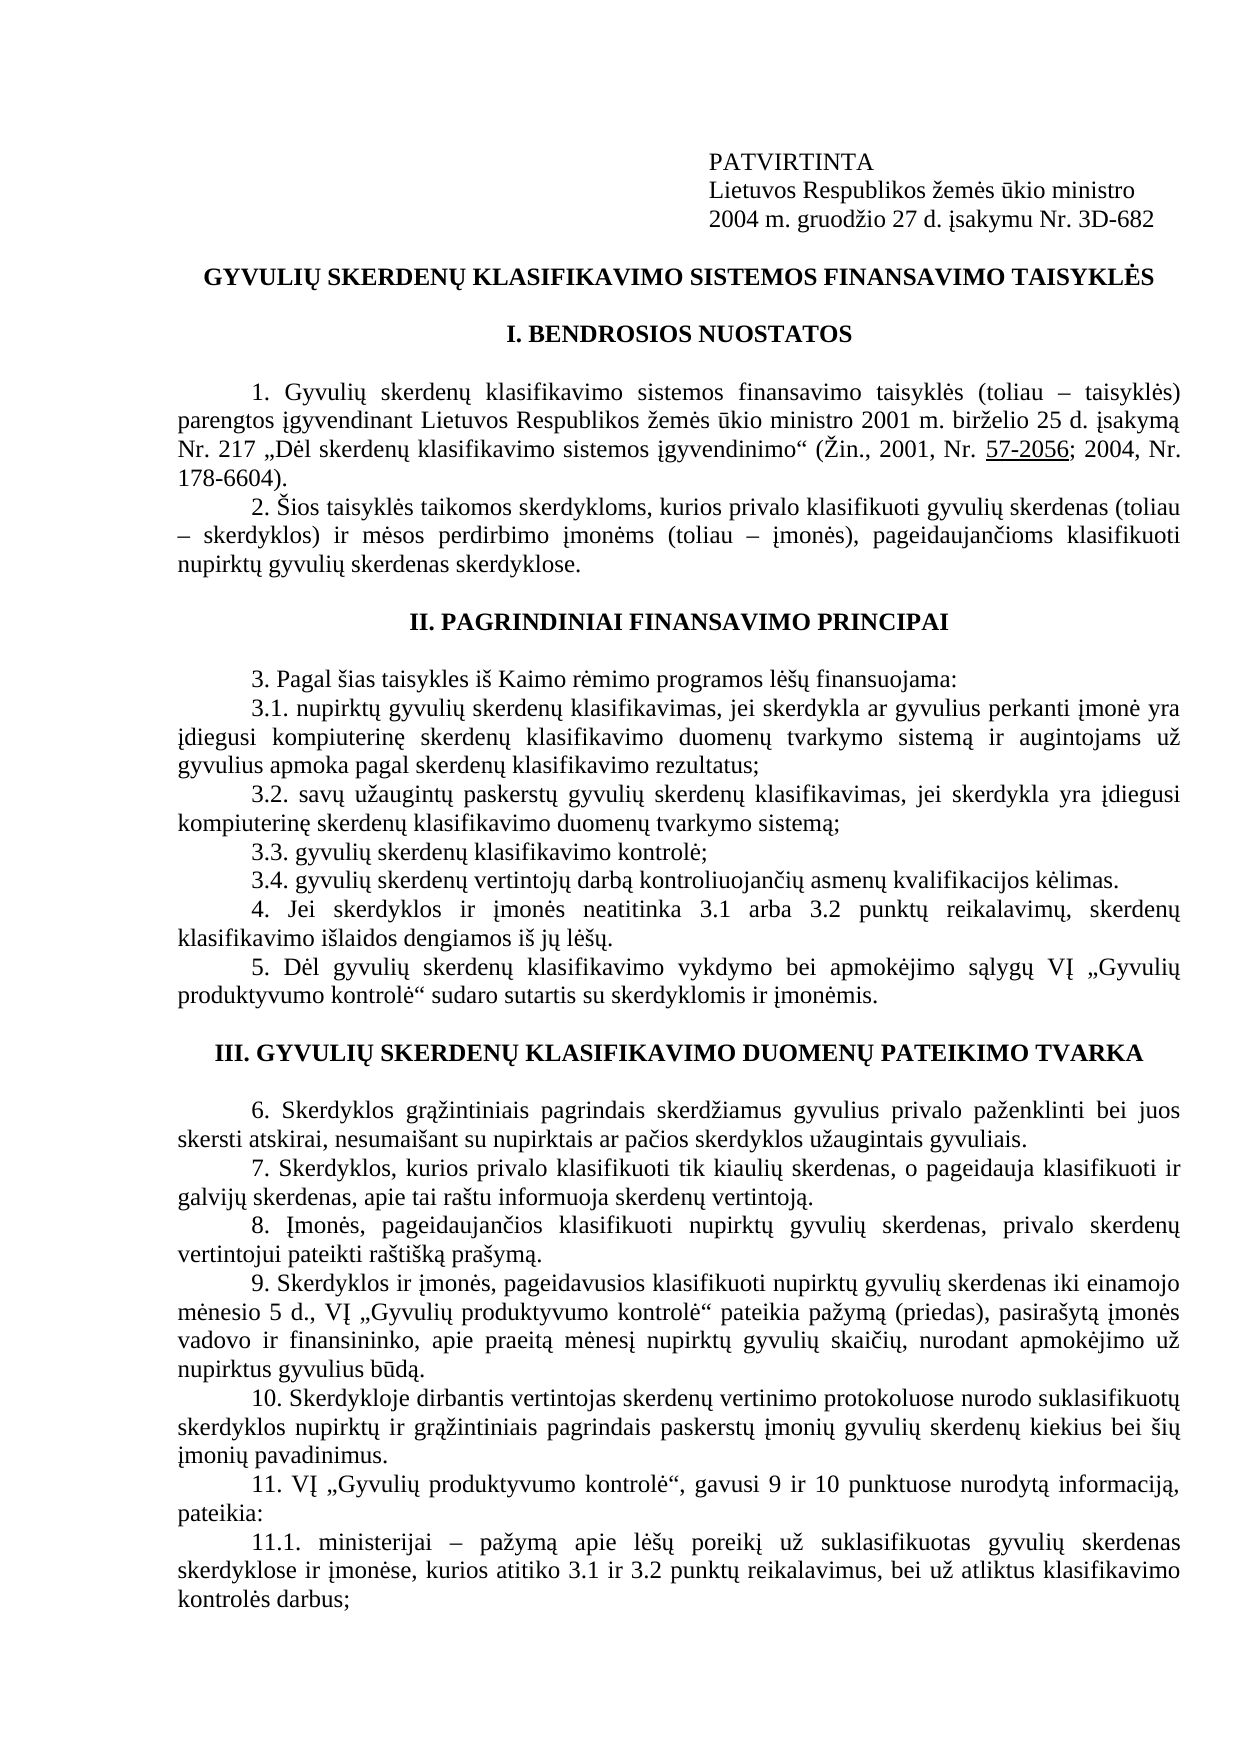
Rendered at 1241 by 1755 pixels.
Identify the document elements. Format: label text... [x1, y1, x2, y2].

text 4. Jei skerdyklos ir įmonės neatitinka 3.1 arba 3.2 punktų reikalavimų, skerdenų klasifikavimo išlaidos dengiamos iš jų lėšų. [177, 894, 1181, 952]
text 3.3. gyvulių skerdenų klasifikavimo kontrolė; [177, 837, 1181, 866]
text 8. Įmonės, pageidaujančios klasifikuoti nupirktų gyvulių skerdenas, privalo skerdenų vertintojui pateikti raštišką prašymą. [177, 1211, 1181, 1268]
text PATVIRTINTA [177, 147, 1181, 176]
text 2. Šios taisyklės taikomos skerdykloms, kurios privalo klasifikuoti gyvulių skerdenas (toliau – skerdyklos) ir mėsos perdirbimo įmonėms (toliau – įmonės), pageidaujančioms klasifikuoti nupirktų gyvulių skerdenas skerdyklose. [177, 492, 1181, 578]
text 7. Skerdyklos, kurios privalo klasifikuoti tik kiaulių skerdenas, o pageidauja klasifikuoti ir galvijų skerdenas, apie tai raštu informuoja skerdenų vertintoją. [177, 1153, 1181, 1211]
text Lietuvos Respublikos žemės ūkio ministro [177, 176, 1181, 204]
text I. BENDROSIOS NUOSTATOS [177, 319, 1181, 348]
text 6. Skerdyklos grąžintiniais pagrindais skerdžiamus gyvulius privalo paženklinti bei juos skersti atskirai, nesumaišant su nupirktais ar pačios skerdyklos užaugintais gyvuliais. [177, 1096, 1181, 1153]
text 3. Pagal šias taisykles iš Kaimo rėmimo programos lėšų finansuojama: [177, 664, 1181, 693]
text 1. Gyvulių skerdenų klasifikavimo sistemos finansavimo taisyklės (toliau – taisyklės) parengtos įgyvendinant Lietuvos Respublikos žemės ūkio ministro 2001 m. birželio 25 d. įsakymą Nr. 217 „Dėl skerdenų klasifikavimo sistemos įgyvendinimo“ (Žin., 2001, Nr. 57-2056; 2004, Nr. 178-6604). [177, 377, 1181, 492]
text 9. Skerdyklos ir įmonės, pageidavusios klasifikuoti nupirktų gyvulių skerdenas iki einamojo mėnesio 5 d., VĮ „Gyvulių produktyvumo kontrolė“ pateikia pažymą (priedas), pasirašytą įmonės vadovo ir finansininko, apie praeitą mėnesį nupirktų gyvulių skaičių, nurodant apmokėjimo už nupirktus gyvulius būdą. [177, 1268, 1181, 1383]
text 2004 m. gruodžio 27 d. įsakymu Nr. 3D-682 [177, 204, 1181, 233]
text 10. Skerdykloje dirbantis vertintojas skerdenų vertinimo protokoluose nurodo suklasifikuotų skerdyklos nupirktų ir grąžintiniais pagrindais paskerstų įmonių gyvulių skerdenų kiekius bei šių įmonių pavadinimus. [177, 1383, 1181, 1469]
text 11.1. ministerijai – pažymą apie lėšų poreikį už suklasifikuotas gyvulių skerdenas skerdyklose ir įmonėse, kurios atitiko 3.1 ir 3.2 punktų reikalavimus, bei už atliktus klasifikavimo kontrolės darbus; [177, 1527, 1181, 1613]
text 3.1. nupirktų gyvulių skerdenų klasifikavimas, jei skerdykla ar gyvulius perkanti įmonė yra įdiegusi kompiuterinę skerdenų klasifikavimo duomenų tvarkymo sistemą ir augintojams už gyvulius apmoka pagal skerdenų klasifikavimo rezultatus; [177, 693, 1181, 779]
text 11. VĮ „Gyvulių produktyvumo kontrolė“, gavusi 9 ir 10 punktuose nurodytą informaciją, pateikia: [177, 1469, 1181, 1527]
text 3.2. savų užaugintų paskerstų gyvulių skerdenų klasifikavimas, jei skerdykla yra įdiegusi kompiuterinę skerdenų klasifikavimo duomenų tvarkymo sistemą; [177, 779, 1181, 837]
text 5. Dėl gyvulių skerdenų klasifikavimo vykdymo bei apmokėjimo sąlygų VĮ „Gyvulių produktyvumo kontrolė“ sudaro sutartis su skerdyklomis ir įmonėmis. [177, 952, 1181, 1009]
text III. GYVULIŲ SKERDENŲ KLASIFIKAVIMO DUOMENŲ PATEIKIMO TVARKA [177, 1038, 1181, 1067]
text GYVULIŲ SKERDENŲ KLASIFIKAVIMO SISTEMOS FINANSAVIMO TAISYKLĖS [177, 262, 1181, 291]
text 3.4. gyvulių skerdenų vertintojų darbą kontroliuojančių asmenų kvalifikacijos kėlimas. [177, 866, 1181, 894]
text II. PAGRINDINIAI FINANSAVIMO PRINCIPAI [177, 607, 1181, 636]
